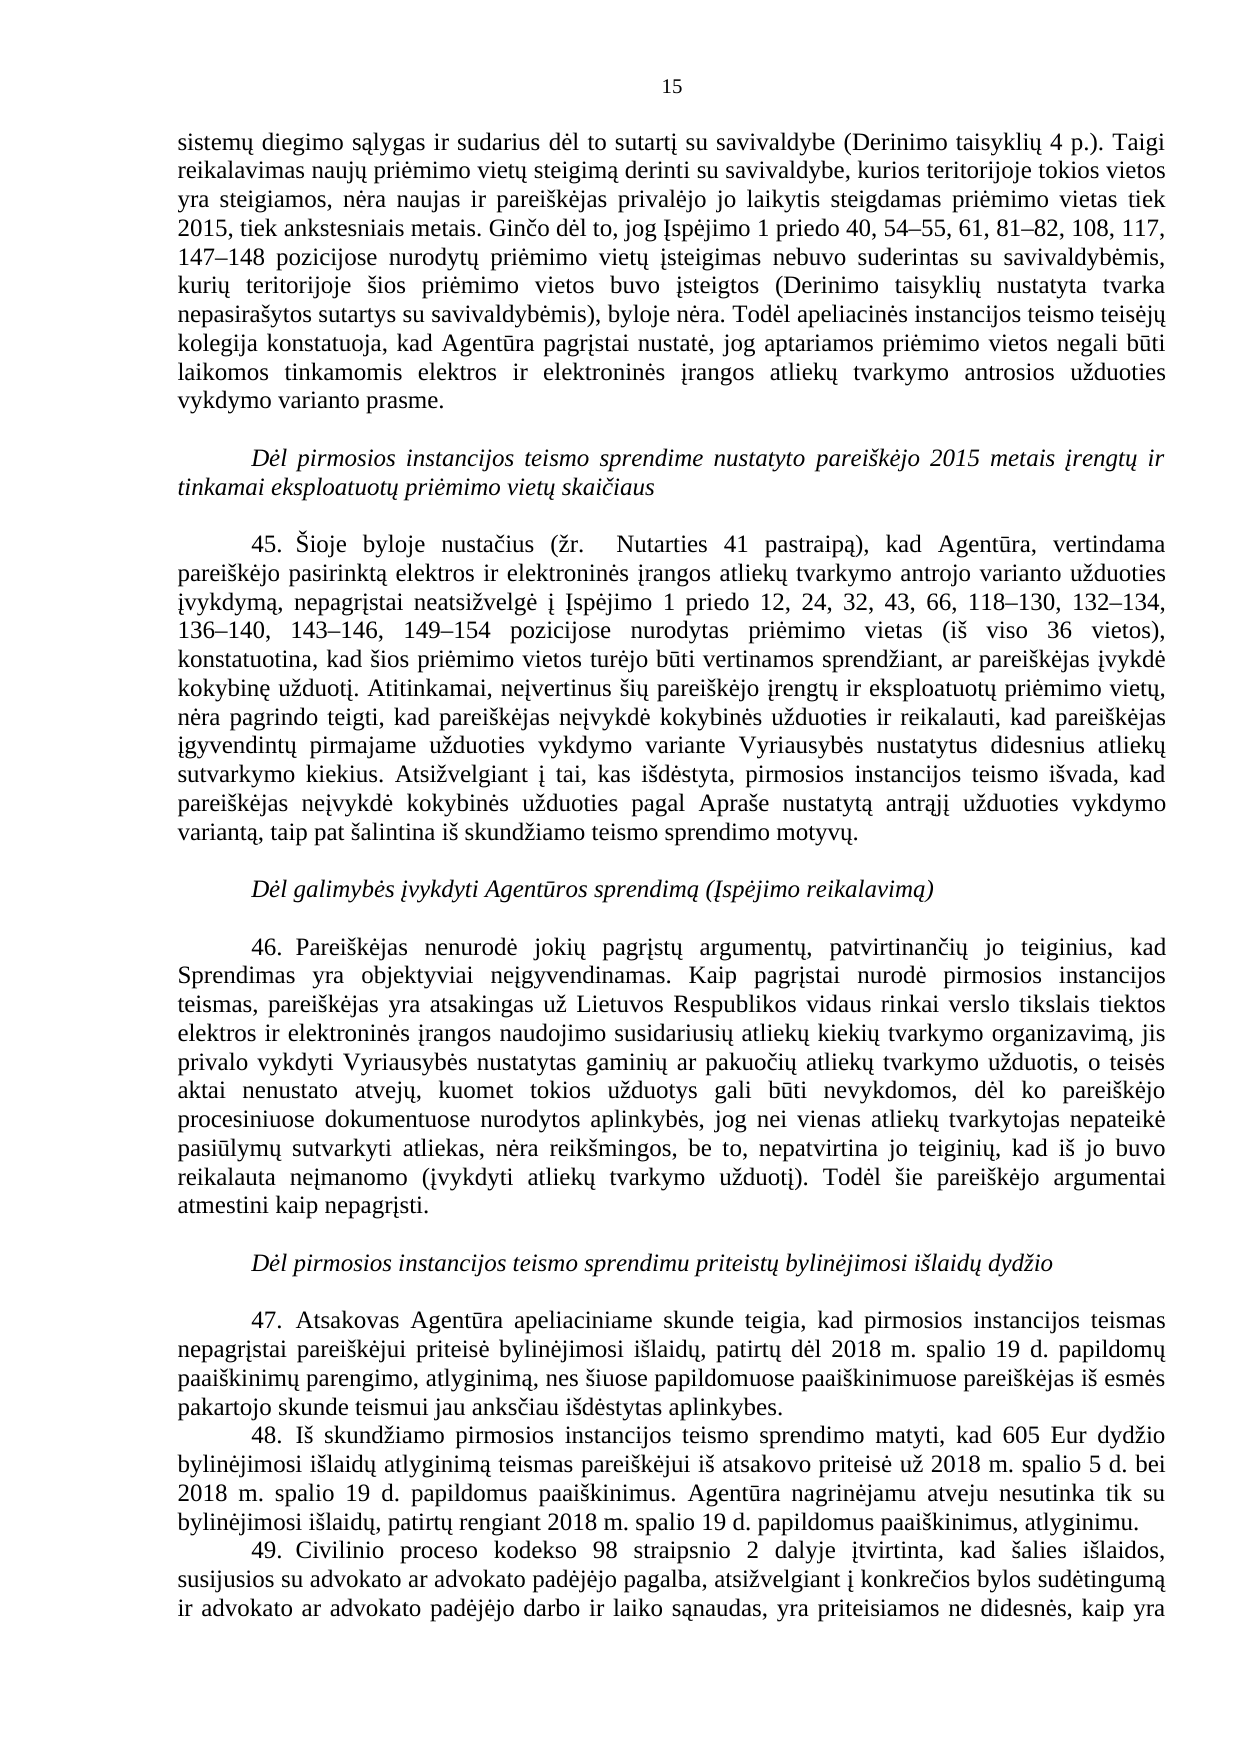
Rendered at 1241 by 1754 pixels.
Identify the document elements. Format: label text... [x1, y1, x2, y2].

text 47. Atsakovas Agentūra apeliaciniame skunde teigia, kad pirmosios instancijos teismas nepagrįstai pareiškėjui priteisė bylinėjimosi išlaidų, patirtų dėl 2018 m. spalio 19 d. papildomų paaiškinimų parengimo, atlyginimą, nes šiuose papildomuose paaiškinimuose pareiškėjas iš esmės pakartojo skunde teismui jau anksčiau išdėstytas aplinkybes. [177, 1305, 1167, 1420]
text Dėl galimybės įvykdyti Agentūros sprendimą (Įspėjimo reikalavimą) [177, 874, 1167, 903]
text 48. Iš skundžiamo pirmosios instancijos teismo sprendimo matyti, kad 605 Eur dydžio bylinėjimosi išlaidų atlyginimą teismas pareiškėjui iš atsakovo priteisė už 2018 m. spalio 5 d. bei 2018 m. spalio 19 d. papildomus paaiškinimus. Agentūra nagrinėjamu atveju nesutinka tik su bylinėjimosi išlaidų, patirtų rengiant 2018 m. spalio 19 d. papildomus paaiškinimus, atlyginimu. [177, 1420, 1167, 1535]
text sistemų diegimo sąlygas ir sudarius dėl to sutartį su savivaldybe (Derinimo taisyklių 4 p.). Taigi reikalavimas naujų priėmimo vietų steigimą derinti su savivaldybe, kurios teritorijoje tokios vietos yra steigiamos, nėra naujas ir pareiškėjas privalėjo jo laikytis steigdamas priėmimo vietas tiek 2015, tiek ankstesniais metais. Ginčo dėl to, jog Įspėjimo 1 priedo 40, 54–55, 61, 81–82, 108, 117, 147–148 pozicijose nurodytų priėmimo vietų įsteigimas nebuvo suderintas su savivaldybėmis, kurių teritorijoje šios priėmimo vietos buvo įsteigtos (Derinimo taisyklių nustatyta tvarka nepasirašytos sutartys su savivaldybėmis), byloje nėra. Todėl apeliacinės instancijos teismo teisėjų kolegija konstatuoja, kad Agentūra pagrįstai nustatė, jog aptariamos priėmimo vietos negali būti laikomos tinkamomis elektros ir elektroninės įrangos atliekų tvarkymo antrosios užduoties vykdymo varianto prasme. [177, 127, 1167, 414]
text 46. Pareiškėjas nenurodė jokių pagrįstų argumentų, patvirtinančių jo teiginius, kad Sprendimas yra objektyviai neįgyvendinamas. Kaip pagrįstai nurodė pirmosios instancijos teismas, pareiškėjas yra atsakingas už Lietuvos Respublikos vidaus rinkai verslo tikslais tiektos elektros ir elektroninės įrangos naudojimo susidariusių atliekų kiekių tvarkymo organizavimą, jis privalo vykdyti Vyriausybės nustatytas gaminių ar pakuočių atliekų tvarkymo užduotis, o teisės aktai nenustato atvejų, kuomet tokios užduotys gali būti nevykdomos, dėl ko pareiškėjo procesiniuose dokumentuose nurodytos aplinkybės, jog nei vienas atliekų tvarkytojas nepateikė pasiūlymų sutvarkyti atliekas, nėra reikšmingos, be to, nepatvirtina jo teiginių, kad iš jo buvo reikalauta neįmanomo (įvykdyti atliekų tvarkymo užduotį). Todėl šie pareiškėjo argumentai atmestini kaip nepagrįsti. [177, 932, 1167, 1219]
text Dėl pirmosios instancijos teismo sprendime nustatyto pareiškėjo 2015 metais įrengtų ir tinkamai eksploatuotų priėmimo vietų skaičiaus [177, 443, 1167, 500]
text 49. Civilinio proceso kodekso 98 straipsnio 2 dalyje įtvirtinta, kad šalies išlaidos, susijusios su advokato ar advokato padėjėjo pagalba, atsižvelgiant į konkrečios bylos sudėtingumą ir advokato ar advokato padėjėjo darbo ir laiko sąnaudas, yra priteisiamos ne didesnės, kaip yra [177, 1535, 1167, 1622]
text Dėl pirmosios instancijos teismo sprendimu priteistų bylinėjimosi išlaidų dydžio [177, 1248, 1167, 1277]
text 45. Šioje byloje nustačius (žr. Nutarties 41 pastraipą), kad Agentūra, vertindama pareiškėjo pasirinktą elektros ir elektroninės įrangos atliekų tvarkymo antrojo varianto užduoties įvykdymą, nepagrįstai neatsižvelgė į Įspėjimo 1 priedo 12, 24, 32, 43, 66, 118–130, 132–134, 136–140, 143–146, 149–154 pozicijose nurodytas priėmimo vietas (iš viso 36 vietos), konstatuotina, kad šios priėmimo vietos turėjo būti vertinamos sprendžiant, ar pareiškėjas įvykdė kokybinę užduotį. Atitinkamai, neįvertinus šių pareiškėjo įrengtų ir eksploatuotų priėmimo vietų, nėra pagrindo teigti, kad pareiškėjas neįvykdė kokybinės užduoties ir reikalauti, kad pareiškėjas įgyvendintų pirmajame užduoties vykdymo variante Vyriausybės nustatytus didesnius atliekų sutvarkymo kiekius. Atsižvelgiant į tai, kas išdėstyta, pirmosios instancijos teismo išvada, kad pareiškėjas neįvykdė kokybinės užduoties pagal Apraše nustatytą antrąjį užduoties vykdymo variantą, taip pat šalintina iš skundžiamo teismo sprendimo motyvų. [177, 529, 1167, 845]
